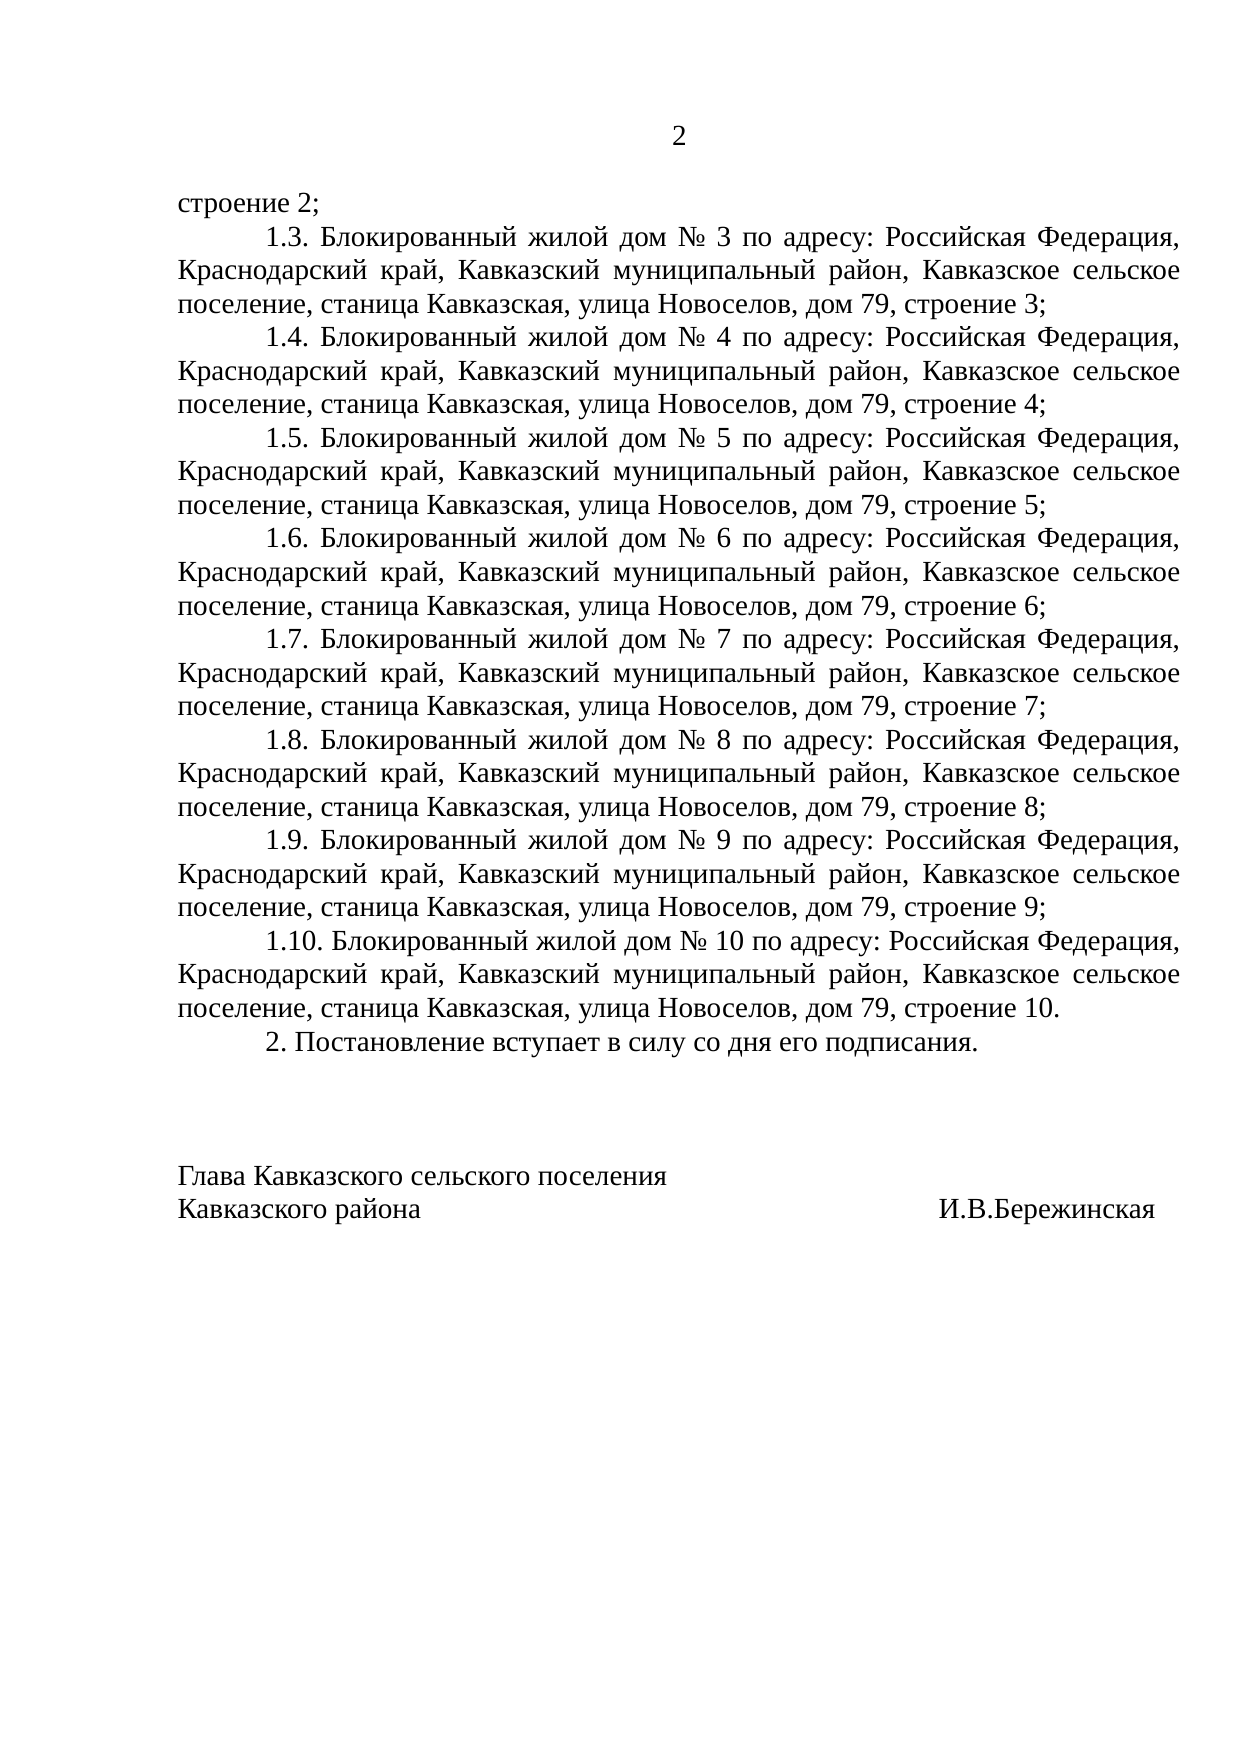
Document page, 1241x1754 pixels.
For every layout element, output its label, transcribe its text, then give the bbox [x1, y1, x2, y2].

text 1.6. Блокированный жилой дом № 6 по адресу: Российская Федерация, Краснодарский край, Кавказский муниципальный район, Кавказское сельское поселение, станица Кавказская, улица Новоселов, дом 79, строение 6; [177, 521, 1181, 621]
text 1.8. Блокированный жилой дом № 8 по адресу: Российская Федерация, Краснодарский край, Кавказский муниципальный район, Кавказское сельское поселение, станица Кавказская, улица Новоселов, дом 79, строение 8; [177, 722, 1181, 822]
text 1.9. Блокированный жилой дом № 9 по адресу: Российская Федерация, Краснодарский край, Кавказский муниципальный район, Кавказское сельское поселение, станица Кавказская, улица Новоселов, дом 79, строение 9; [177, 822, 1181, 923]
text 1.7. Блокированный жилой дом № 7 по адресу: Российская Федерация, Краснодарский край, Кавказский муниципальный район, Кавказское сельское поселение, станица Кавказская, улица Новоселов, дом 79, строение 7; [177, 621, 1181, 722]
text Глава Кавказского сельского поселения [177, 1158, 1181, 1191]
text 1.3. Блокированный жилой дом № 3 по адресу: Российская Федерация, Краснодарский край, Кавказский муниципальный район, Кавказское сельское поселение, станица Кавказская, улица Новоселов, дом 79, строение 3; [177, 219, 1181, 319]
text 2. Постановление вступает в силу со дня его подписания. [177, 1024, 1181, 1057]
text 1.10. Блокированный жилой дом № 10 по адресу: Российская Федерация, Краснодарский край, Кавказский муниципальный район, Кавказское сельское поселение, станица Кавказская, улица Новоселов, дом 79, строение 10. [177, 923, 1181, 1024]
text 1.5. Блокированный жилой дом № 5 по адресу: Российская Федерация, Краснодарский край, Кавказский муниципальный район, Кавказское сельское поселение, станица Кавказская, улица Новоселов, дом 79, строение 5; [177, 420, 1181, 521]
text 1.4. Блокированный жилой дом № 4 по адресу: Российская Федерация, Краснодарский край, Кавказский муниципальный район, Кавказское сельское поселение, станица Кавказская, улица Новоселов, дом 79, строение 4; [177, 319, 1181, 420]
text 2 [177, 118, 1181, 152]
text Кавказского района И.В.Бережинская [177, 1191, 1181, 1225]
text строение 2; [177, 185, 1181, 219]
